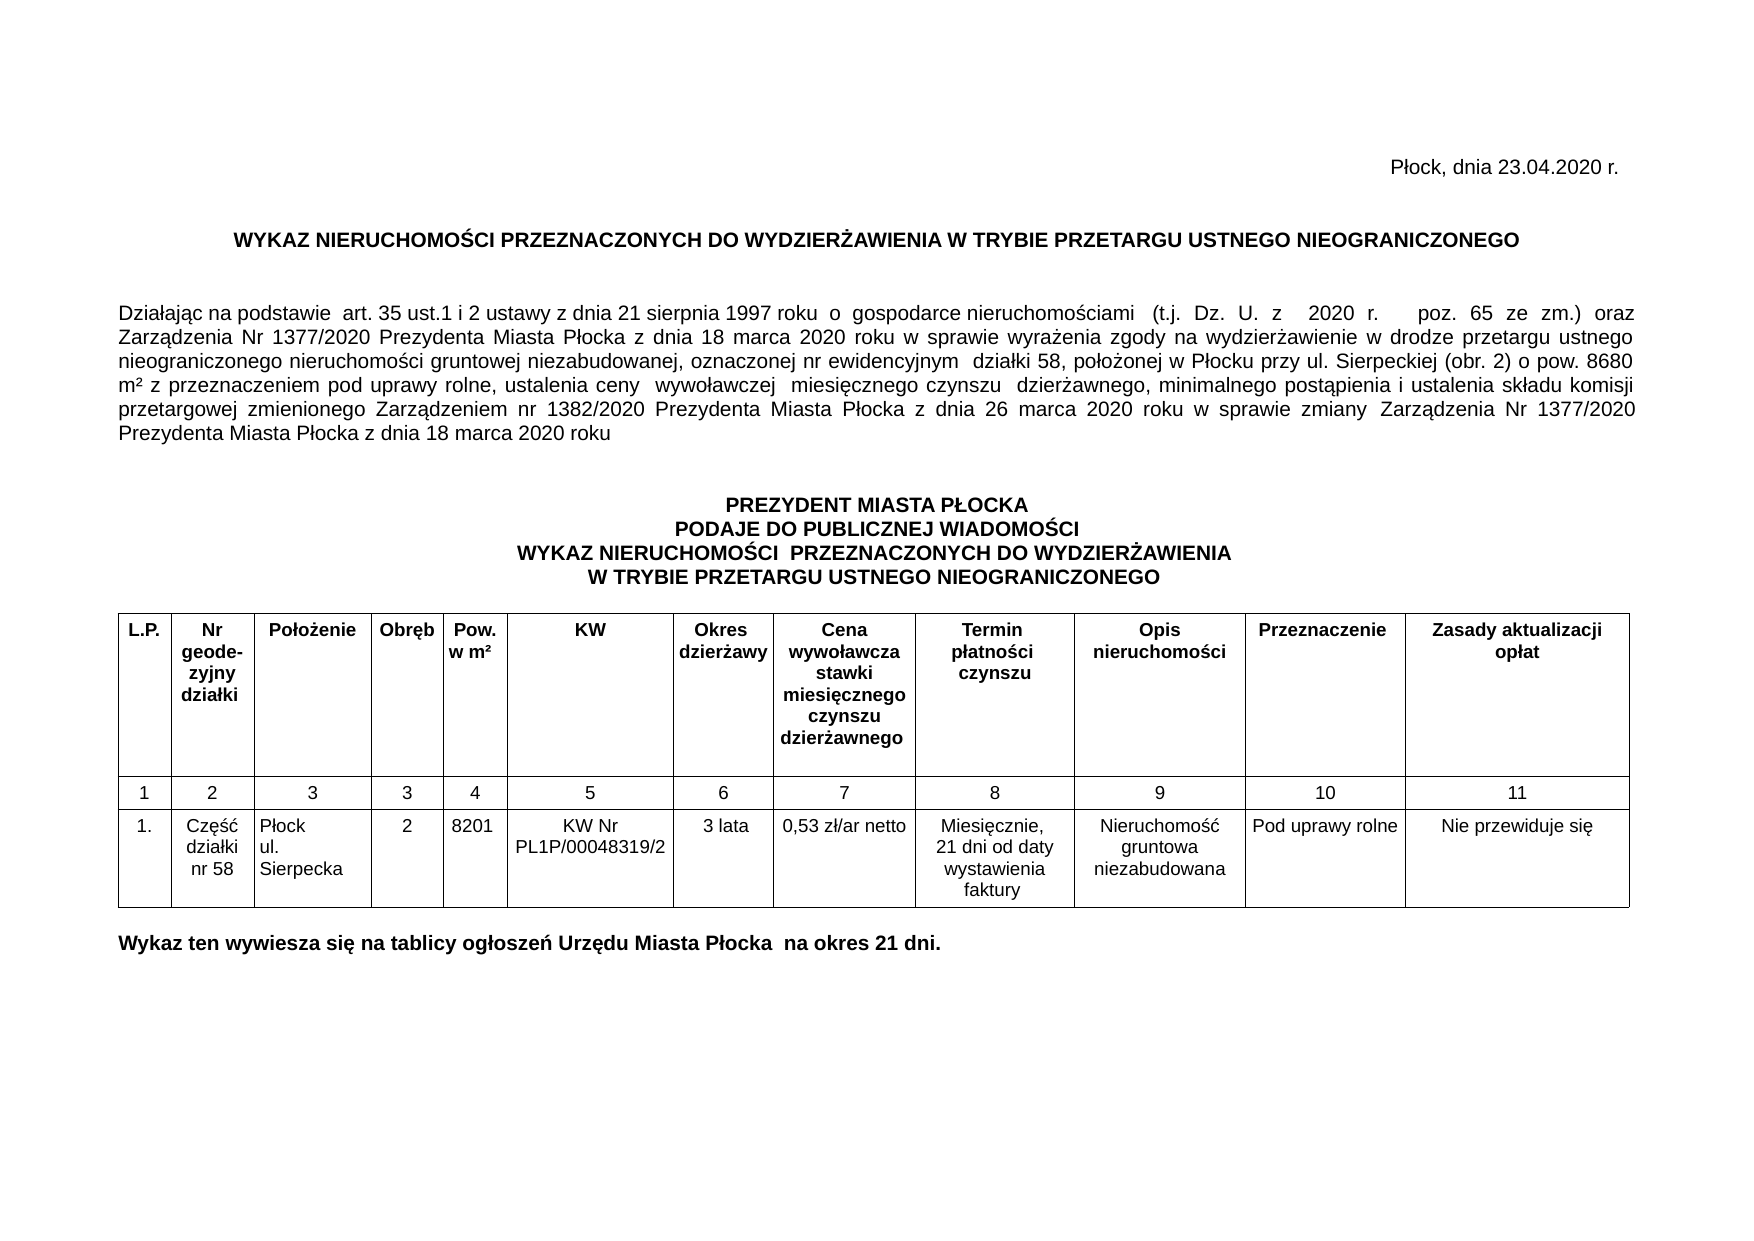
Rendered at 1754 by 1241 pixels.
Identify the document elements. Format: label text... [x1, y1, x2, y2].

table_cell 7 [774, 777, 915, 809]
table_cell 8201 [444, 810, 507, 907]
table_cell 11 [1406, 777, 1629, 809]
table_header Cena wywoławcza stawki miesięcznego czynszu dzierżawnego [774, 614, 915, 776]
table_header Zasady aktualizacji opłat [1406, 614, 1629, 776]
table_cell 5 [508, 777, 673, 809]
table_cell Pod uprawy rolne [1246, 810, 1405, 907]
table_cell 3 lata [674, 810, 773, 907]
table_header Okres dzierżawy [674, 614, 773, 776]
table_header Przeznaczenie [1246, 614, 1405, 776]
table_header KW [508, 614, 673, 776]
text WYKAZ NIERUCHOMOŚCI PRZEZNACZONYCH DO WYDZIERŻAWIENIA [118, 541, 1636, 565]
text W TRYBIE PRZETARGU USTNEGO NIEOGRANICZONEGO [118, 565, 1636, 589]
table_cell Nieruchomość gruntowa niezabudowana [1075, 810, 1245, 907]
text PREZYDENT MIASTA PŁOCKA [118, 493, 1636, 517]
table_header L.P. [119, 614, 171, 776]
table_cell 1. [119, 810, 171, 907]
table_cell 6 [674, 777, 773, 809]
table_cell 3 [255, 777, 371, 809]
table_header Opis nieruchomości [1075, 614, 1245, 776]
table_cell Nie przewiduje się [1406, 810, 1629, 907]
table_header Nr geode-zyjny działki [172, 614, 254, 776]
table_header Obręb [372, 614, 443, 776]
table_cell Płock ul. Sierpecka [255, 810, 371, 907]
table_cell 1 [119, 777, 171, 809]
table_cell 2 [372, 810, 443, 907]
table_cell 10 [1246, 777, 1405, 809]
table_cell KW Nr PL1P/00048319/2 [508, 810, 673, 907]
text WYKAZ NIERUCHOMOŚCI PRZEZNACZONYCH DO WYDZIERŻAWIENIA W TRYBIE PRZETARGU USTNEGO NIEOGRANICZONEGO [118, 228, 1636, 252]
text Działając na podstawie art. 35 ust.1 i 2 ustawy z dnia 21 sierpnia 1997 roku o gospodarce nieruchomościami (t.j. Dz. U. z 2020 r. poz. 65 ze zm.) oraz Zarządzenia Nr 1377/2020 Prezydenta Miasta Płocka z dnia 18 marca 2020 roku w sprawie wyrażenia zgody na wydzierżawienie w drodze przetargu ustnego nieograniczonego nieruchomości gruntowej niezabudowanej, oznaczonej nr ewidencyjnym działki 58, położonej w Płocku przy ul. Sierpeckiej (obr. 2) o pow. 8680 m² z przeznaczeniem pod uprawy rolne, ustalenia ceny wywoławczej miesięcznego czynszu dzierżawnego, minimalnego postąpienia i ustalenia składu komisji przetargowej zmienionego Zarządzeniem nr 1382/2020 Prezydenta Miasta Płocka z dnia 26 marca 2020 roku w sprawie zmiany Zarządzenia Nr 1377/2020 Prezydenta Miasta Płocka z dnia 18 marca 2020 roku [118, 301, 1636, 444]
table_cell 2 [172, 777, 254, 809]
table_cell 9 [1075, 777, 1245, 809]
text PODAJE DO PUBLICZNEJ WIADOMOŚCI [118, 517, 1636, 541]
table_header Termin płatności czynszu [916, 614, 1074, 776]
table_cell 8 [916, 777, 1074, 809]
table_cell 0,53 zł/ar netto [774, 810, 915, 907]
table_cell 3 [372, 777, 443, 809]
table_cell Miesięcznie, 21 dni od daty wystawienia faktury [916, 810, 1074, 907]
table_header Pow. w m² [444, 614, 507, 776]
text Wykaz ten wywiesza się na tablicy ogłoszeń Urzędu Miasta Płocka na okres 21 dni. [118, 931, 1636, 954]
text Płock, dnia 23.04.2020 r. [118, 155, 1636, 179]
table_cell Część działki nr 58 [172, 810, 254, 907]
table_cell 4 [444, 777, 507, 809]
table_header Położenie [255, 614, 371, 776]
